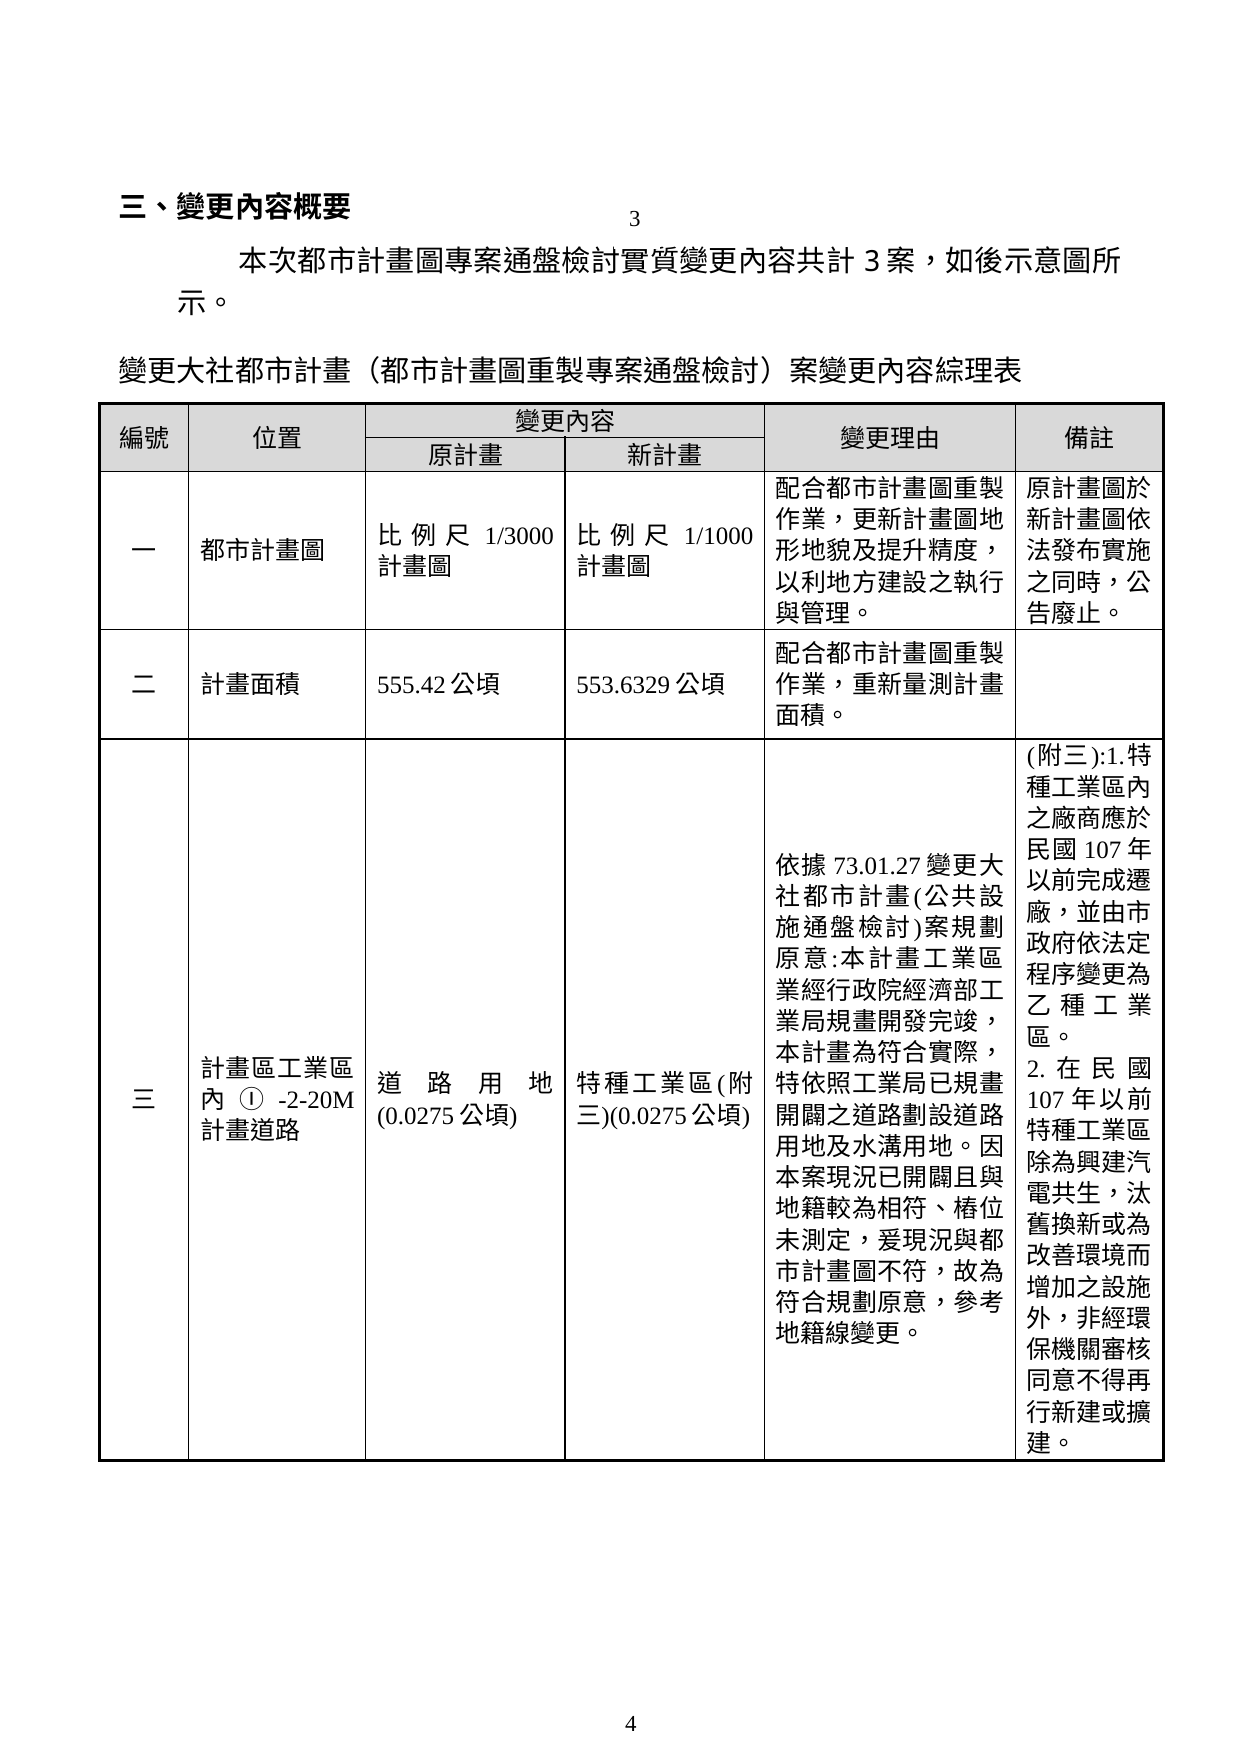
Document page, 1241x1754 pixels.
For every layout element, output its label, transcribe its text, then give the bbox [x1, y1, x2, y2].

table_cell 都市計畫圖 [189, 472, 365, 628]
table_cell 比例尺1/1000計畫圖 [566, 472, 764, 628]
table_cell 配合都市計畫圖重製作業，重新量測計畫面積。 [765, 630, 1015, 738]
table_cell 三 [101, 740, 188, 1458]
table_header 備註 [1016, 405, 1162, 471]
table_cell 配合都市計畫圖重製作業，更新計畫圖地形地貌及提升精度，以利地方建設之執行與管理。 [765, 472, 1015, 628]
table_cell 道路用地(0.0275公頃) [366, 740, 564, 1458]
table_cell [1016, 630, 1162, 738]
table_header 變更內容 [366, 405, 764, 436]
table_cell 依據73.01.27變更大社都市計畫(公共設施通盤檢討)案規劃原意:本計畫工業區業經行政院經濟部工業局規畫開發完竣，本計畫為符合實際，特依照工業局已規畫開闢之道路劃設道路用地及水溝用地。因本案現況已開闢且與地籍較為相符、樁位未測定，爰現況與都市計畫圖不符，故為符合規劃原意，參考地籍線變更。 [765, 740, 1015, 1458]
table_cell 553.6329公頃 [566, 630, 764, 738]
table_cell 特種工業區(附三)(0.0275公頃) [566, 740, 764, 1458]
table_header 位置 [189, 405, 365, 471]
table_cell (附三):1.特種工業區內之廠商應於民國107年以前完成遷廠，並由市政府依法定程序變更為乙種工業區。 2.在民國107年以前特種工業區除為興建汽電共生，汰舊換新或為改善環境而增加之設施外，非經環保機關審核同意不得再行新建或擴建。 [1016, 740, 1162, 1458]
table_header 變更理由 [765, 405, 1015, 471]
text 4 [625, 1710, 641, 1736]
text 三、變更內容概要 [118, 187, 1122, 225]
text 變更大社都市計畫（都市計畫圖重製專案通盤檢討）案變更內容綜理表 [118, 347, 1122, 389]
table_cell 原計畫圖於新計畫圖依法發布實施之同時，公告廢止。 [1016, 472, 1162, 628]
table_cell 555.42公頃 [366, 630, 564, 738]
table_cell 計畫面積 [189, 630, 365, 738]
table_cell 原計畫 [366, 438, 564, 471]
table_header 編號 [101, 405, 188, 471]
table_cell 二 [101, 630, 188, 738]
table_cell 計畫區工業區內Ⓘ-2-20M計畫道路 [189, 740, 365, 1458]
table_cell 新計畫 [566, 438, 764, 471]
table_cell 比例尺1/3000計畫圖 [366, 472, 564, 628]
table_cell 一 [101, 472, 188, 628]
text 本次都市計畫圖專案通盤檢討實質變更內容共計3案，如後示意圖所示。 [177, 237, 1122, 322]
text 3 [629, 205, 645, 232]
